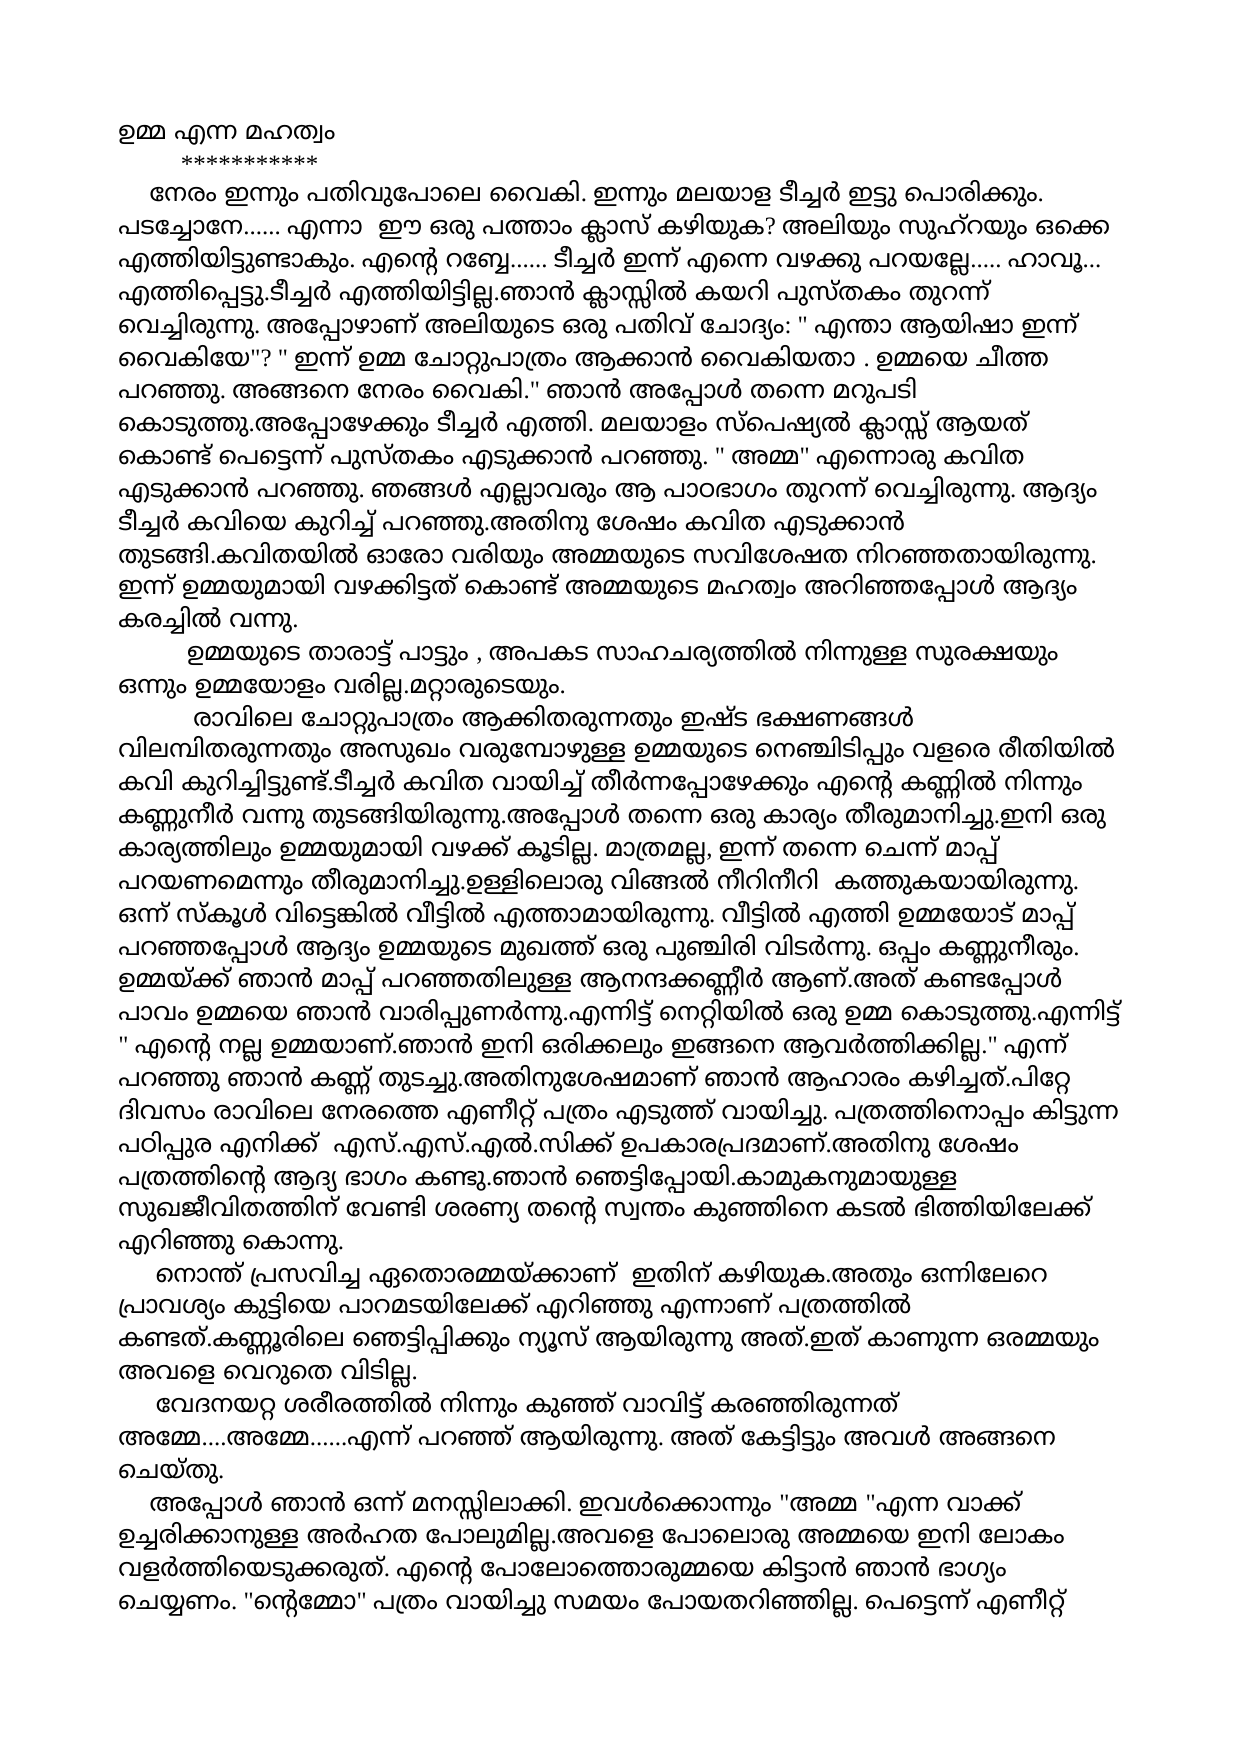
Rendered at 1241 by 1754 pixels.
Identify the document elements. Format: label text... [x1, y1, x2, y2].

text ഉമ്മ എന്ന മഹത്വം [118, 118, 1122, 149]
text ഉമ്മയുടെ താരാട്ട് പാട്ടും , അപകട സാഹചര്യത്തിൽ നിന്നുള്ള സുരക്ഷയും ഒന്നും ഉമ്മയോളം വരില്ല.മറ്റാരുടെയും. [118, 637, 1122, 703]
text രാവിലെ ചോറ്റുപാത്രം ആക്കിതരുന്നതും ഇഷ്ട ഭക്ഷണങ്ങൾ വിലമ്പിതരുന്നതും അസുഖം വരുമ്പോഴുള്ള ഉമ്മയുടെ നെഞ്ചിടിപ്പും വളരെ രീതിയിൽ കവി കുറിച്ചിട്ടുണ്ട്.ടീച്ചർ കവിത വായിച്ച് തീർന്നപ്പോഴേക്കും എന്റെ കണ്ണിൽ നിന്നും കണ്ണുനീർ വന്നു തുടങ്ങിയിരുന്നു.അപ്പോൾ തന്നെ ഒരു കാര്യം തീരുമാനിച്ചു.ഇനി ഒരു കാര്യത്തിലും ഉമ്മയുമായി വഴക്ക് കൂടില്ല. മാത്രമല്ല, ഇന്ന് തന്നെ ചെന്ന് മാപ്പ് പറയണമെന്നും തീരുമാനിച്ചു.ഉള്ളിലൊരു വിങ്ങൽ നീറിനീറി കത്തുകയായിരുന്നു. ഒന്ന് സ്കൂൾ വിട്ടെങ്കിൽ വീട്ടിൽ എത്താമായിരുന്നു. വീട്ടിൽ എത്തി ഉമ്മയോട് മാപ്പ് പറഞ്ഞപ്പോൾ ആദ്യം ഉമ്മയുടെ മുഖത്ത് ഒരു പുഞ്ചിരി വിടർന്നു. ഒപ്പം കണ്ണുനീരും. ഉമ്മയ്ക്ക് ഞാൻ മാപ്പ് പറഞ്ഞതിലുള്ള ആനന്ദക്കണ്ണീർ ആണ്.അത് കണ്ടപ്പോൾ പാവം ഉമ്മയെ ഞാൻ വാരിപ്പുണർന്നു.എന്നിട്ട് നെറ്റിയിൽ ഒരു ഉമ്മ കൊടുത്തു.എന്നിട്ട് " എന്റെ നല്ല ഉമ്മയാണ്.ഞാൻ ഇനി ഒരിക്കലും ഇങ്ങനെ ആവർത്തിക്കില്ല." എന്ന് പറഞ്ഞു ഞാൻ കണ്ണ് തുടച്ചു.അതിനുശേഷമാണ് ഞാൻ ആഹാരം കഴിച്ചത്.പിറ്റേ ദിവസം രാവിലെ നേരത്തെ എണീറ്റ് പത്രം എടുത്ത് വായിച്ചു. പത്രത്തിനൊപ്പം കിട്ടുന്ന പഠിപ്പുര എനിക്ക് എസ്.എസ്.എൽ.സിക്ക്‌ ഉപകാരപ്രദമാണ്.അതിനു ശേഷം പത്രത്തിന്റെ ആദ്യ ഭാഗം കണ്ടു.ഞാൻ ഞെട്ടിപ്പോയി.കാമുകനുമായുള്ള സുഖജീവിതത്തിന് വേണ്ടി ശരണ്യ തന്റെ സ്വന്തം കുഞ്ഞിനെ കടൽ ഭിത്തിയിലേക്ക് എറിഞ്ഞു കൊന്നു. [118, 703, 1122, 1259]
text നൊന്ത് പ്രസവിച്ച ഏതൊരമ്മയ്ക്കാണ് ഇതിന് കഴിയുക.അതും ഒന്നിലേറെ പ്രാവശ്യം കുട്ടിയെ പാറമടയിലേക്ക് എറിഞ്ഞു എന്നാണ് പത്രത്തിൽ കണ്ടത്.കണ്ണൂരിലെ ഞെട്ടിപ്പിക്കും ന്യൂസ് ആയിരുന്നു അത്.ഇത് കാണുന്ന ഒരമ്മയും അവളെ വെറുതെ വിടില്ല. [118, 1259, 1122, 1389]
text വേദനയറ്റ ശരീരത്തിൽ നിന്നും കുഞ്ഞ് വാവിട്ട് കരഞ്ഞിരുന്നത് അമ്മേ....അമ്മേ......എന്ന് പറഞ്ഞ് ആയിരുന്നു. അത് കേട്ടിട്ടും അവൾ അങ്ങനെ ചെയ്തു. [118, 1389, 1122, 1488]
text അപ്പോൾ ഞാൻ ഒന്ന് മനസ്സിലാക്കി. ഇവൾക്കൊന്നും "അമ്മ "എന്ന വാക്ക് ഉച്ചരിക്കാനുള്ള അർഹത പോലുമില്ല.അവളെ പോലൊരു അമ്മയെ ഇനി ലോകം വളർത്തിയെടുക്കരുത്. എന്റെ പോലോത്തൊരുമ്മയെ കിട്ടാൻ ഞാൻ ഭാഗ്യം ചെയ്യണം. "ന്റെമ്മോ" പത്രം വായിച്ചു സമയം പോയതറിഞ്ഞില്ല. പെട്ടെന്ന് എണീറ്റ് [118, 1488, 1122, 1619]
text *********** [118, 149, 1122, 178]
text നേരം ഇന്നും പതിവുപോലെ വൈകി. ഇന്നും മലയാള ടീച്ചർ ഇട്ടു പൊരിക്കും. പടച്ചോനേ...... എന്നാ ഈ ഒരു പത്താം ക്ലാസ് കഴിയുക? അലിയും സുഹ്റയും ഒക്കെ എത്തിയിട്ടുണ്ടാകും. എന്റെ റബ്ബേ...... ടീച്ചർ ഇന്ന് എന്നെ വഴക്കു പറയല്ലേ..... ഹാവൂ... എത്തിപ്പെട്ടു.ടീച്ചർ എത്തിയിട്ടില്ല.ഞാൻ ക്ലാസ്സിൽ കയറി പുസ്തകം തുറന്ന് വെച്ചിരുന്നു. അപ്പോഴാണ് അലിയുടെ ഒരു പതിവ് ചോദ്യം: " എന്താ ആയിഷാ ഇന്ന് വൈകിയേ"? " ഇന്ന് ഉമ്മ ചോറ്റുപാത്രം ആക്കാൻ വൈകിയതാ . ഉമ്മയെ ചീത്ത പറഞ്ഞു. അങ്ങനെ നേരം വൈകി." ഞാൻ അപ്പോൾ തന്നെ മറുപടി കൊടുത്തു.അപ്പോഴേക്കും ടീച്ചർ എത്തി. മലയാളം സ്പെഷ്യൽ ക്ലാസ്സ് ആയത് കൊണ്ട് പെട്ടെന്ന് പുസ്തകം എടുക്കാൻ പറഞ്ഞു. " അമ്മ" എന്നൊരു കവിത എടുക്കാൻ പറഞ്ഞു. ഞങ്ങൾ എല്ലാവരും ആ പാഠഭാഗം തുറന്ന് വെച്ചിരുന്നു. ആദ്യം ടീച്ചർ കവിയെ കുറിച്ച് പറഞ്ഞു.അതിനു ശേഷം കവിത എടുക്കാൻ തുടങ്ങി.കവിതയിൽ ഓരോ വരിയും അമ്മയുടെ സവിശേഷത നിറഞ്ഞതായിരുന്നു. ഇന്ന് ഉമ്മയുമായി വഴക്കിട്ടത് കൊണ്ട് അമ്മയുടെ മഹത്വം അറിഞ്ഞപ്പോൾ ആദ്യം കരച്ചിൽ വന്നു. [118, 178, 1122, 637]
